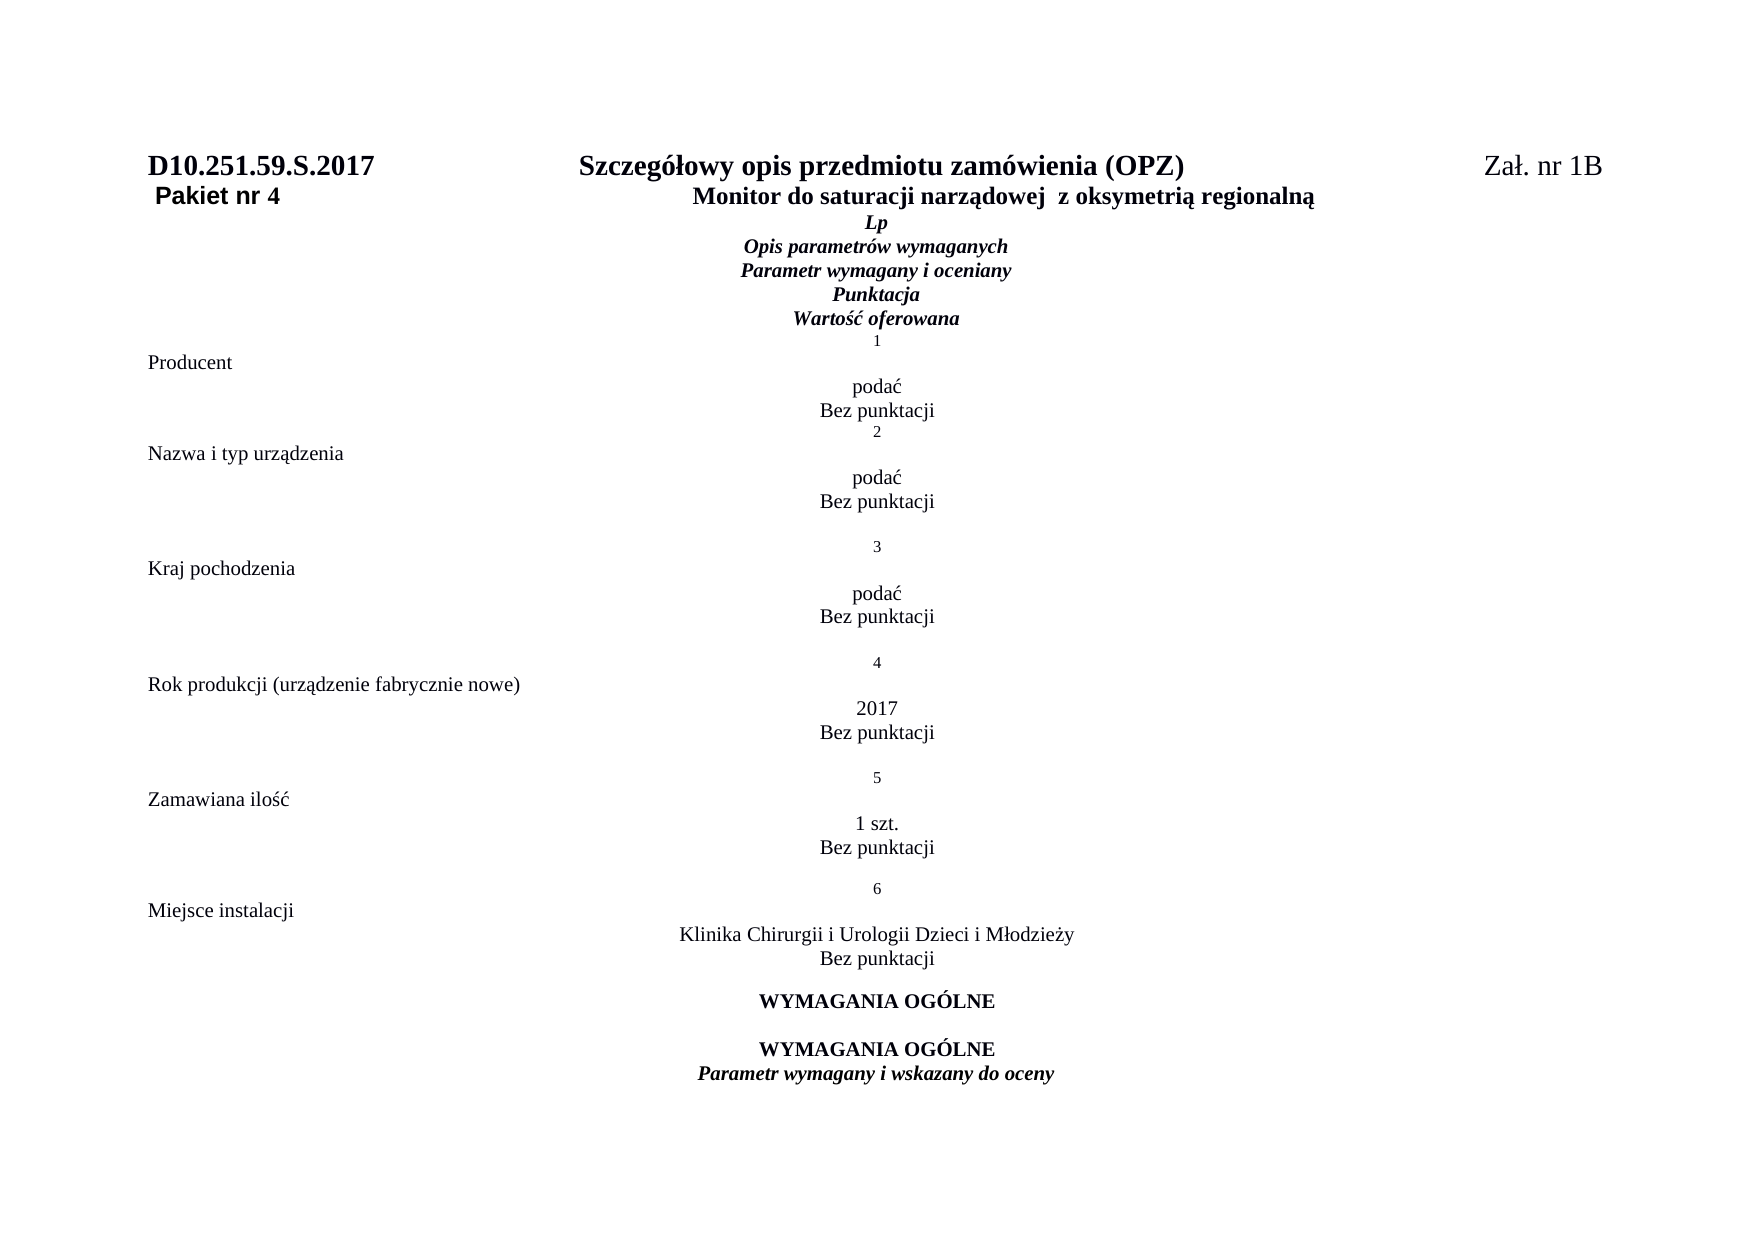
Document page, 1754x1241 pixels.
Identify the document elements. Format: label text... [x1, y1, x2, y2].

text Zamawiana ilość [148, 787, 1606, 811]
text Producent [148, 349, 1606, 374]
text Nazwa i typ urządzenia [148, 441, 1606, 465]
text Bez punktacji [148, 489, 1606, 513]
text 5 [148, 768, 1606, 787]
text Bez punktacji [148, 720, 1606, 744]
text Klinika Chirurgii i Urologii Dzieci i Młodzieży [148, 922, 1606, 946]
text Bez punktacji [148, 398, 1606, 422]
text 1 [148, 330, 1606, 349]
text Parametr wymagany i oceniany [148, 258, 1606, 282]
text Bez punktacji [148, 946, 1606, 970]
text D10.251.59.S.2017 Szczegółowy opis przedmiotu zamówienia (OPZ) Zał. nr 1B [148, 148, 1606, 181]
text podać [148, 465, 1606, 489]
text Bez punktacji [148, 604, 1606, 628]
text Lp [148, 210, 1606, 234]
text Pakiet nr 4 Monitor do saturacji narządowej z oksymetrią regionalną [148, 181, 1606, 210]
text Rok produkcji (urządzenie fabrycznie nowe) [148, 672, 1606, 696]
text Opis parametrów wymaganych [148, 234, 1606, 258]
subtitle WYMAGANIA OGÓLNE [148, 1037, 1606, 1061]
text 1 szt. [148, 811, 1606, 835]
text podać [148, 580, 1606, 604]
text 3 [148, 537, 1606, 556]
text Miejsce instalacji [148, 898, 1606, 922]
text 4 [148, 653, 1606, 672]
text Kraj pochodzenia [148, 556, 1606, 580]
text WYMAGANIA OGÓLNE [148, 989, 1606, 1013]
text 2017 [148, 696, 1606, 720]
text Punktacja [148, 282, 1606, 306]
text Parametr wymagany i wskazany do oceny [148, 1061, 1606, 1085]
text Bez punktacji [148, 835, 1606, 859]
text 2 [148, 422, 1606, 441]
text 6 [148, 878, 1606, 898]
text podać [148, 374, 1606, 398]
text Wartość oferowana [148, 306, 1606, 330]
